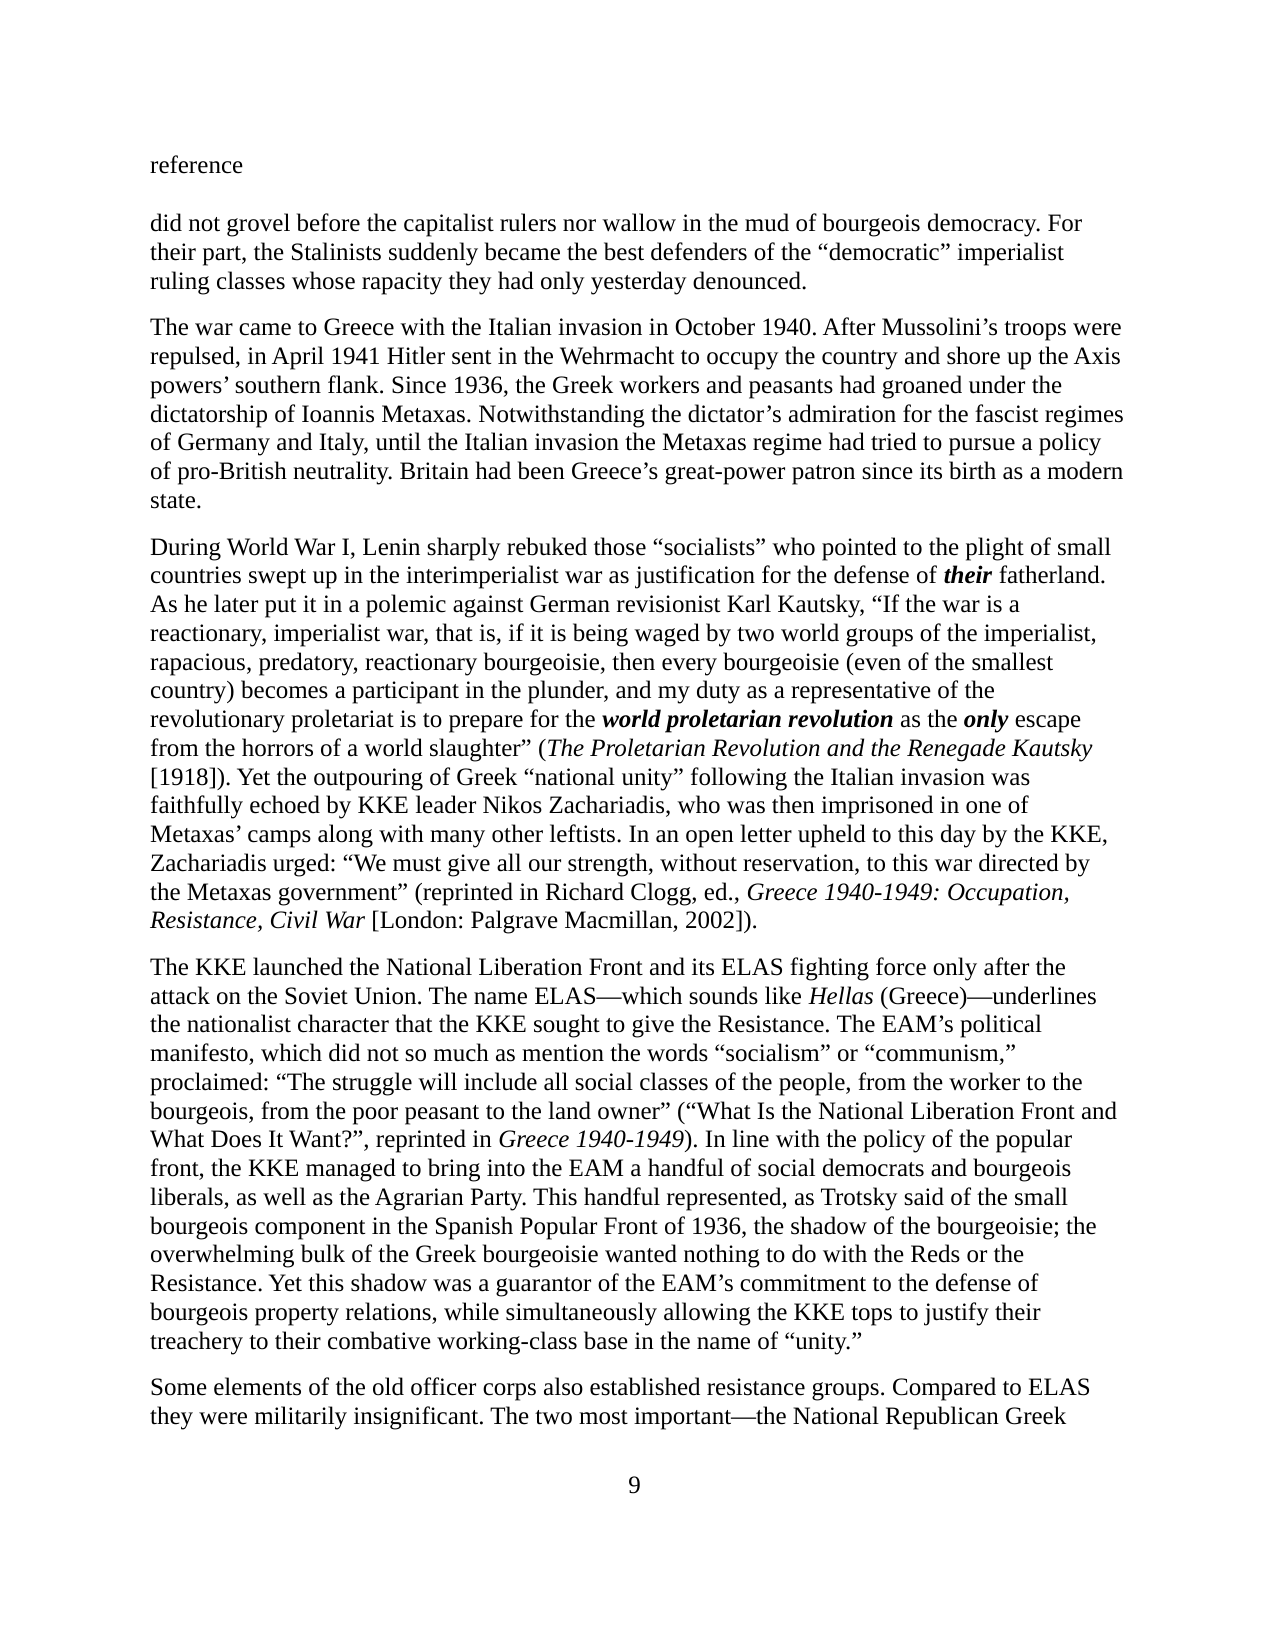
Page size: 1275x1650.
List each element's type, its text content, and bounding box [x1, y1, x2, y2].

text The war came to Greece with the Italian invasion in October 1940. After Mussolini’s troops were repulsed, in April 1941 Hitler sent in the Wehrmacht to occupy the country and shore up the Axis powers’ southern flank. Since 1936, the Greek workers and peasants had groaned under the dictatorship of Ioannis Metaxas. Notwithstanding the dictator’s admiration for the fascist regimes of Germany and Italy, until the Italian invasion the Metaxas regime had tried to pursue a policy of pro-British neutrality. Britain had been Greece’s great-power patron since its birth as a modern state. [150, 312, 1125, 514]
text The KKE launched the National Liberation Front and its ELAS fighting force only after the attack on the Soviet Union. The name ELAS—which sounds like Hellas (Greece)—underlines the nationalist character that the KKE sought to give the Resistance. The EAM’s political manifesto, which did not so much as mention the words “socialism” or “communism,” proclaimed: “The struggle will include all social classes of the people, from the worker to the bourgeois, from the poor peasant to the land owner” (“What Is the National Liberation Front and What Does It Want?”, reprinted in Greece 1940-1949). In line with the policy of the popular front, the KKE managed to bring into the EAM a handful of social democrats and bourgeois liberals, as well as the Agrarian Party. This handful represented, as Trotsky said of the small bourgeois component in the Spanish Popular Front of 1936, the shadow of the bourgeoisie; the overwhelming bulk of the Greek bourgeoisie wanted nothing to do with the Reds or the Resistance. Yet this shadow was a guarantor of the EAM’s commitment to the defense of bourgeois property relations, while simultaneously allowing the KKE tops to justify their treachery to their combative working-class base in the name of “unity.” [150, 952, 1125, 1354]
text did not grovel before the capitalist rulers nor wallow in the mud of bourgeois democracy. For their part, the Stalinists suddenly became the best defenders of the “democratic” imperialist ruling classes whose rapacity they had only yesterday denounced. [150, 208, 1125, 294]
text During World War I, Lenin sharply rebuked those “socialists” who pointed to the plight of small countries swept up in the interimperialist war as justification for the defense of their fatherland. As he later put it in a polemic against German revisionist Karl Kautsky, “If the war is a reactionary, imperialist war, that is, if it is being waged by two world groups of the imperialist, rapacious, predatory, reactionary bourgeoisie, then every bourgeoisie (even of the smallest country) becomes a participant in the plunder, and my duty as a representative of the revolutionary proletariat is to prepare for the world proletarian revolution as the only escape from the horrors of a world slaughter” (The Proletarian Revolution and the Renegade Kautsky [1918]). Yet the outpouring of Greek “national unity” following the Italian invasion was faithfully echoed by KKE leader Nikos Zachariadis, who was then imprisoned in one of Metaxas’ camps along with many other leftists. In an open letter upheld to this day by the KKE, Zachariadis urged: “We must give all our strength, without reservation, to this war directed by the Metaxas government” (reprinted in Richard Clogg, ed., Greece 1940-1949: Occupation, Resistance, Civil War [London: Palgrave Macmillan, 2002]). [150, 532, 1125, 934]
text Some elements of the old officer corps also established resistance groups. Compared to ELAS they were militarily insignificant. The two most important—the National Republican Greek [150, 1372, 1125, 1430]
